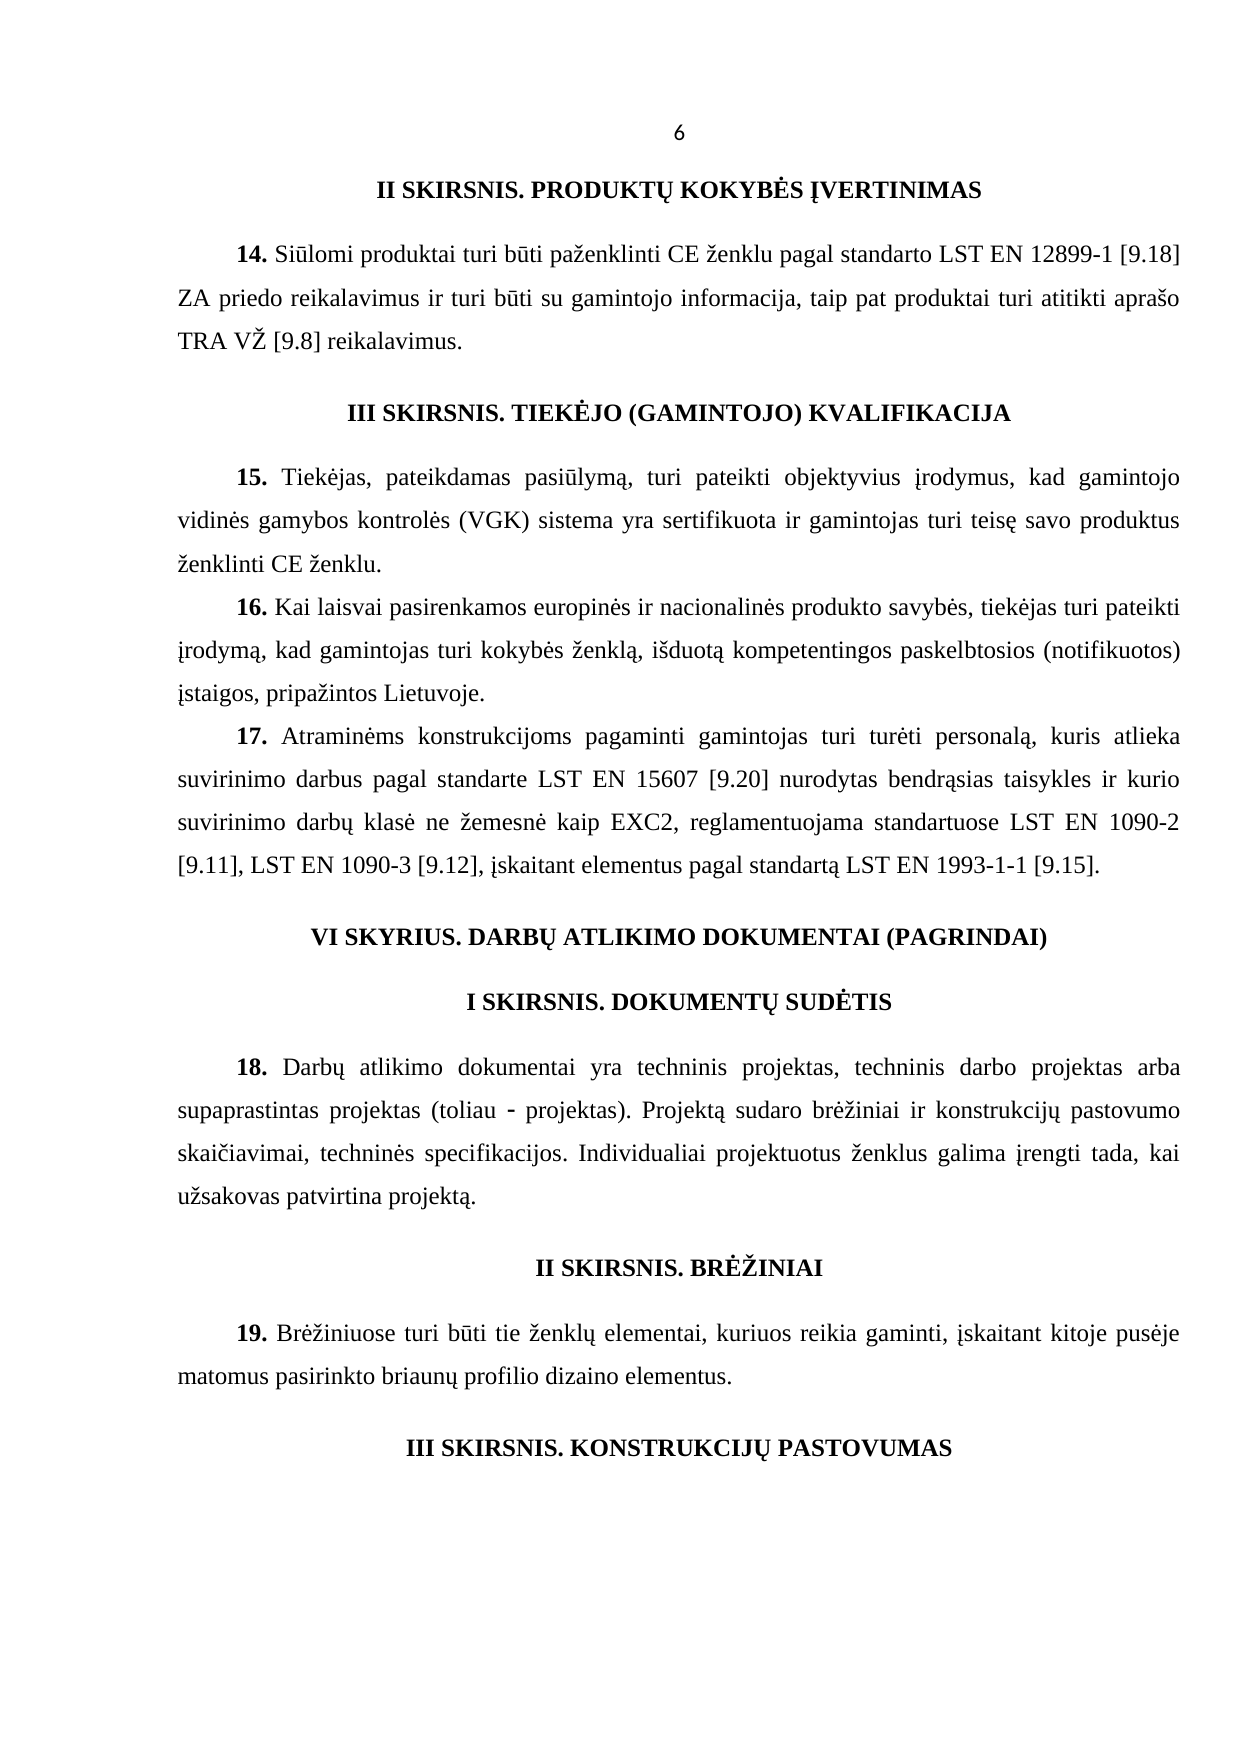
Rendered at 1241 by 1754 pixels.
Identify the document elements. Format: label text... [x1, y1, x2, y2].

text III SKIRSNIS. KONSTRUKCIJŲ PASTOVUMAS [177, 1433, 1181, 1461]
text I SKIRSNIS. DOKUMENTŲ SUDĖTIS [177, 987, 1181, 1016]
text II SKIRSNIS. PRODUKTŲ KOKYBĖS ĮVERTINIMAS [177, 175, 1181, 204]
text 14. Siūlomi produktai turi būti paženklinti CE ženklu pagal standarto LST EN 12899-1 [9.18] ZA priedo reikalavimus ir turi būti su gamintojo informacija, taip pat produktai turi atitikti aprašo TRA VŽ [9.8] reikalavimus. [177, 239, 1181, 354]
text VI SKYRIUS. DARBŲ ATLIKIMO DOKUMENTAI (PAGRINDAI) [177, 922, 1181, 951]
text 18. Darbų atlikimo dokumentai yra techninis projektas, techninis darbo projektas arba supaprastintas projektas (toliau  projektas). Projektą sudaro brėžiniai ir konstrukcijų pastovumo skaičiavimai, techninės specifikacijos. Individualiai projektuotus ženklus galima įrengti tada, kai užsakovas patvirtina projektą. [177, 1052, 1181, 1210]
text II SKIRSNIS. BRĖŽINIAI [177, 1253, 1181, 1282]
text 17. Atraminėms konstrukcijoms pagaminti gamintojas turi turėti personalą, kuris atlieka suvirinimo darbus pagal standarte LST EN 15607 [9.20] nurodytas bendrąsias taisykles ir kurio suvirinimo darbų klasė ne žemesnė kaip EXC2, reglamentuojama standartuose LST EN 1090-2 [9.11], LST EN 1090-3 [9.12], įskaitant elementus pagal standartą LST EN 1993-1-1 [9.15]. [177, 721, 1181, 879]
text 15. Tiekėjas, pateikdamas pasiūlymą, turi pateikti objektyvius įrodymus, kad gamintojo vidinės gamybos kontrolės (VGK) sistema yra sertifikuota ir gamintojas turi teisę savo produktus ženklinti CE ženklu. [177, 462, 1181, 577]
text 19. Brėžiniuose turi būti tie ženklų elementai, kuriuos reikia gaminti, įskaitant kitoje pusėje matomus pasirinkto briaunų profilio dizaino elementus. [177, 1318, 1181, 1389]
text 16. Kai laisvai pasirenkamos europinės ir nacionalinės produkto savybės, tiekėjas turi pateikti įrodymą, kad gamintojas turi kokybės ženklą, išduotą kompetentingos paskelbtosios (notifikuotos) įstaigos, pripažintos Lietuvoje. [177, 592, 1181, 707]
text III SKIRSNIS. TIEKĖJO (GAMINTOJO) KVALIFIKACIJA [177, 398, 1181, 426]
